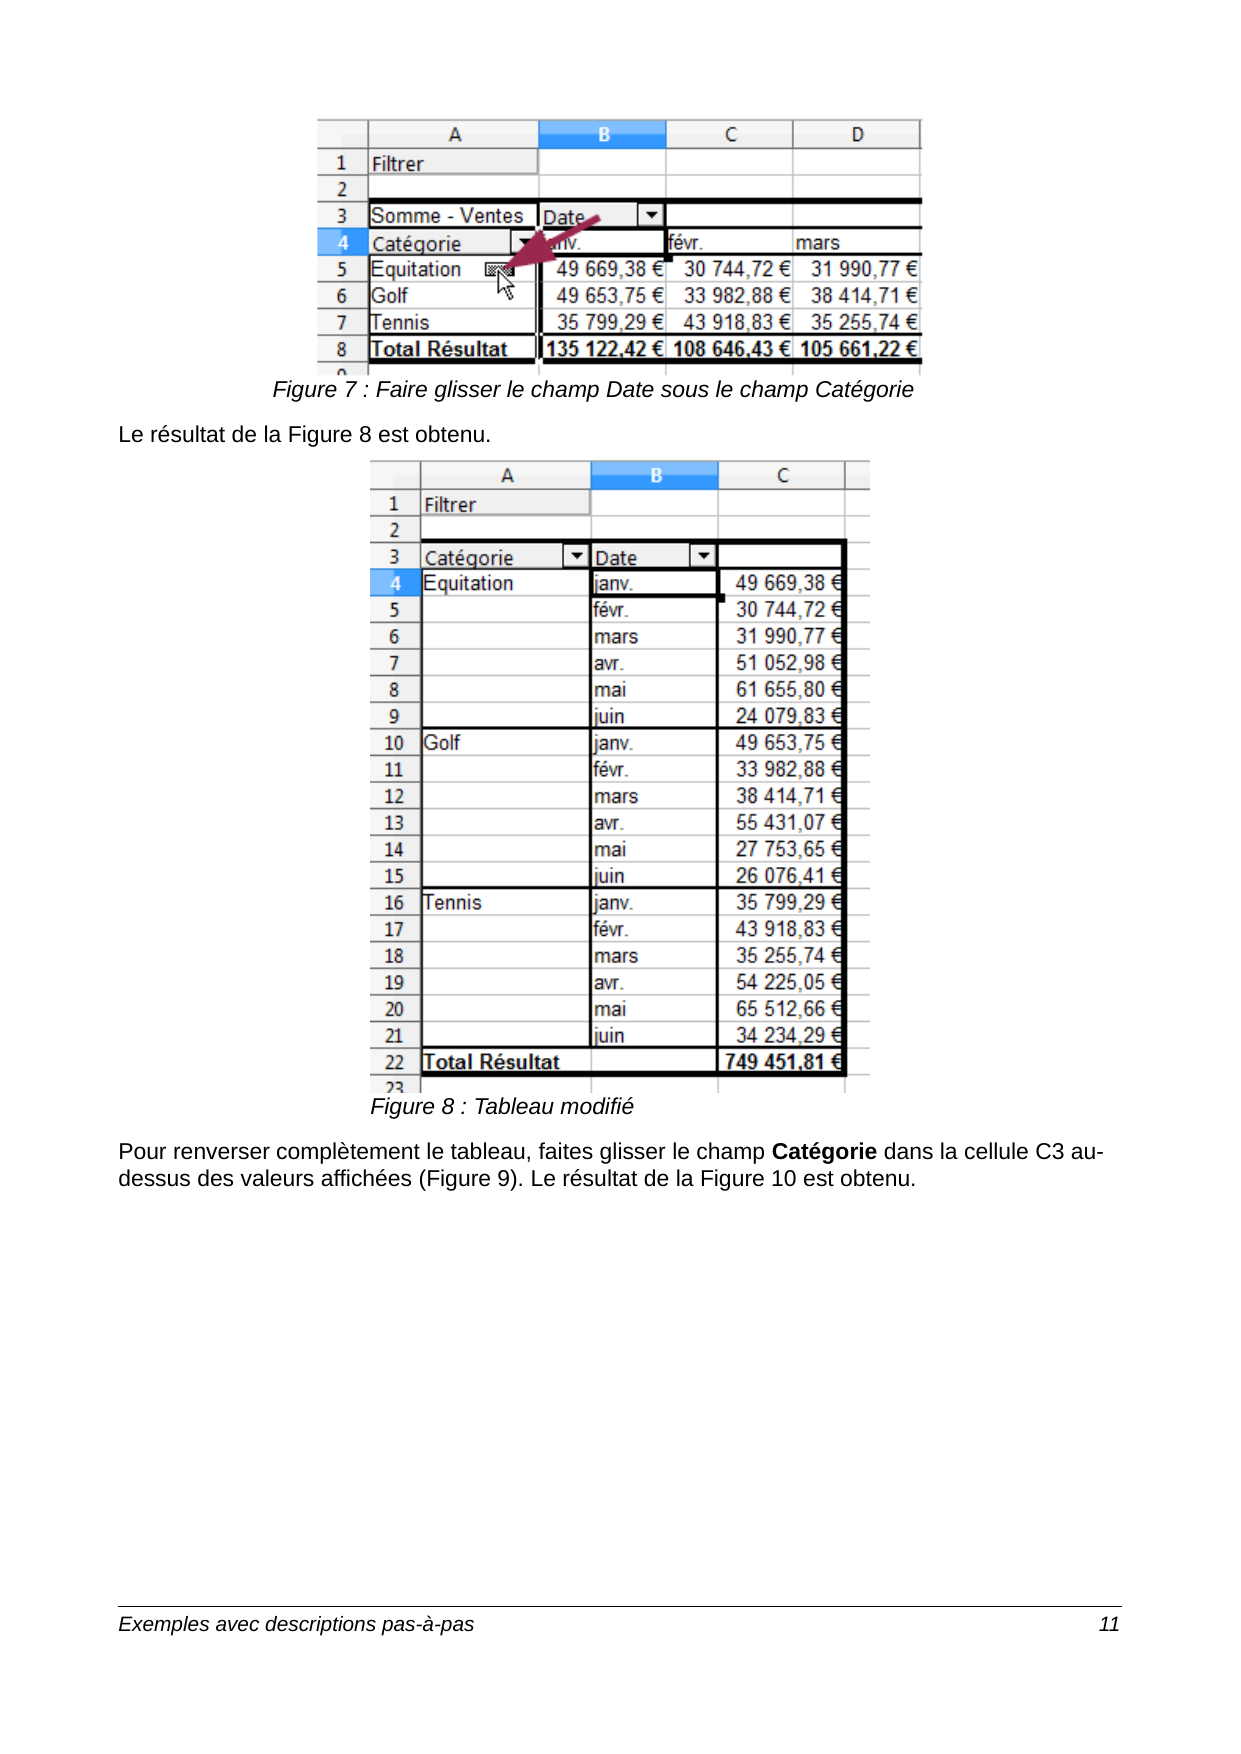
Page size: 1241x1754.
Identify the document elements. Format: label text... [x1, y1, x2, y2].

text Figure 8 : Tableau modifié [370, 1093, 870, 1119]
picture [370, 460, 870, 1093]
text Figure 7 : Faire glisser le champ Date sous le champ Catégorie [272, 118, 968, 402]
text Le résultat de la Figure 8 est obtenu. [118, 421, 1122, 447]
picture [316, 118, 924, 377]
text Pour renverser complètement le tableau, faites glisser le champ Catégorie dans la cellule C3 au-dessus des valeurs affichées (Figure 9). Le résultat de la Figure 10 est obtenu. [118, 1138, 1122, 1191]
